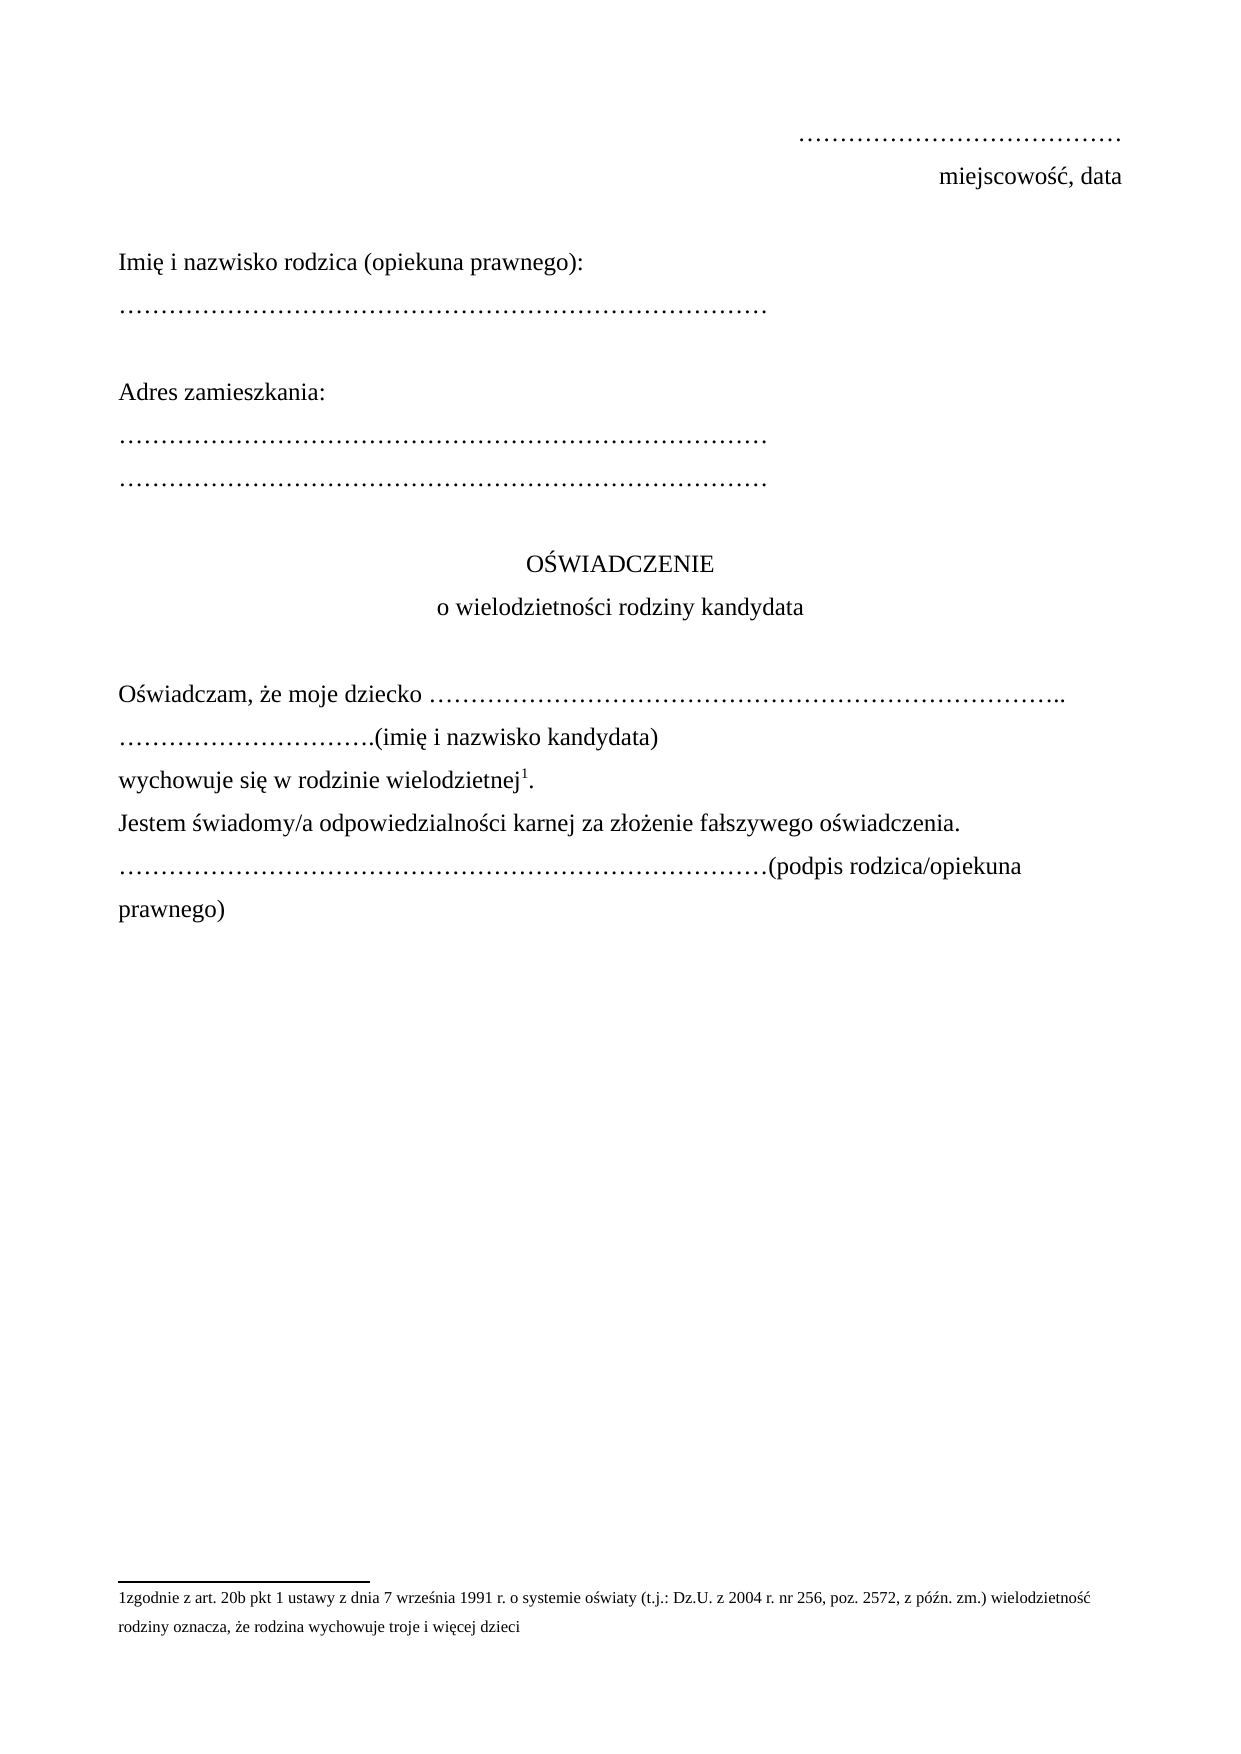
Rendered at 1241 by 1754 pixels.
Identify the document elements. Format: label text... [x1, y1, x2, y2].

text Oświadczam, że moje dziecko …………………………………………………………………..………………………….(imię i nazwisko kandydata) wychowuje się w rodzinie wielodzietnej. Jestem świadomy/a odpowiedzialności karnej za złożenie fałszywego oświadczenia. ……………………………………………………………………(podpis rodzica/opiekuna prawnego) [118, 679, 1122, 966]
text Adres zamieszkania: …………………………………………………………………… …………………………………………………………………… [118, 377, 1122, 492]
text Imię i nazwisko rodzica (opiekuna prawnego): …………………………………………………………………… [118, 204, 1122, 362]
text ………………………………… miejscowość, data [118, 118, 1122, 190]
text zgodnie z art. 20b pkt 1 ustawy z dnia 7 września 1991 r. o systemie oświaty (t.j.: Dz.U. z 2004 r. nr 256, poz. 2572, z późn. zm.) wielodzietność rodziny oznacza, że rodzina wychowuje troje i więcej dzieci [118, 1588, 1122, 1636]
text OŚWIADCZENIE o wielodzietności rodziny kandydata [118, 506, 1122, 664]
